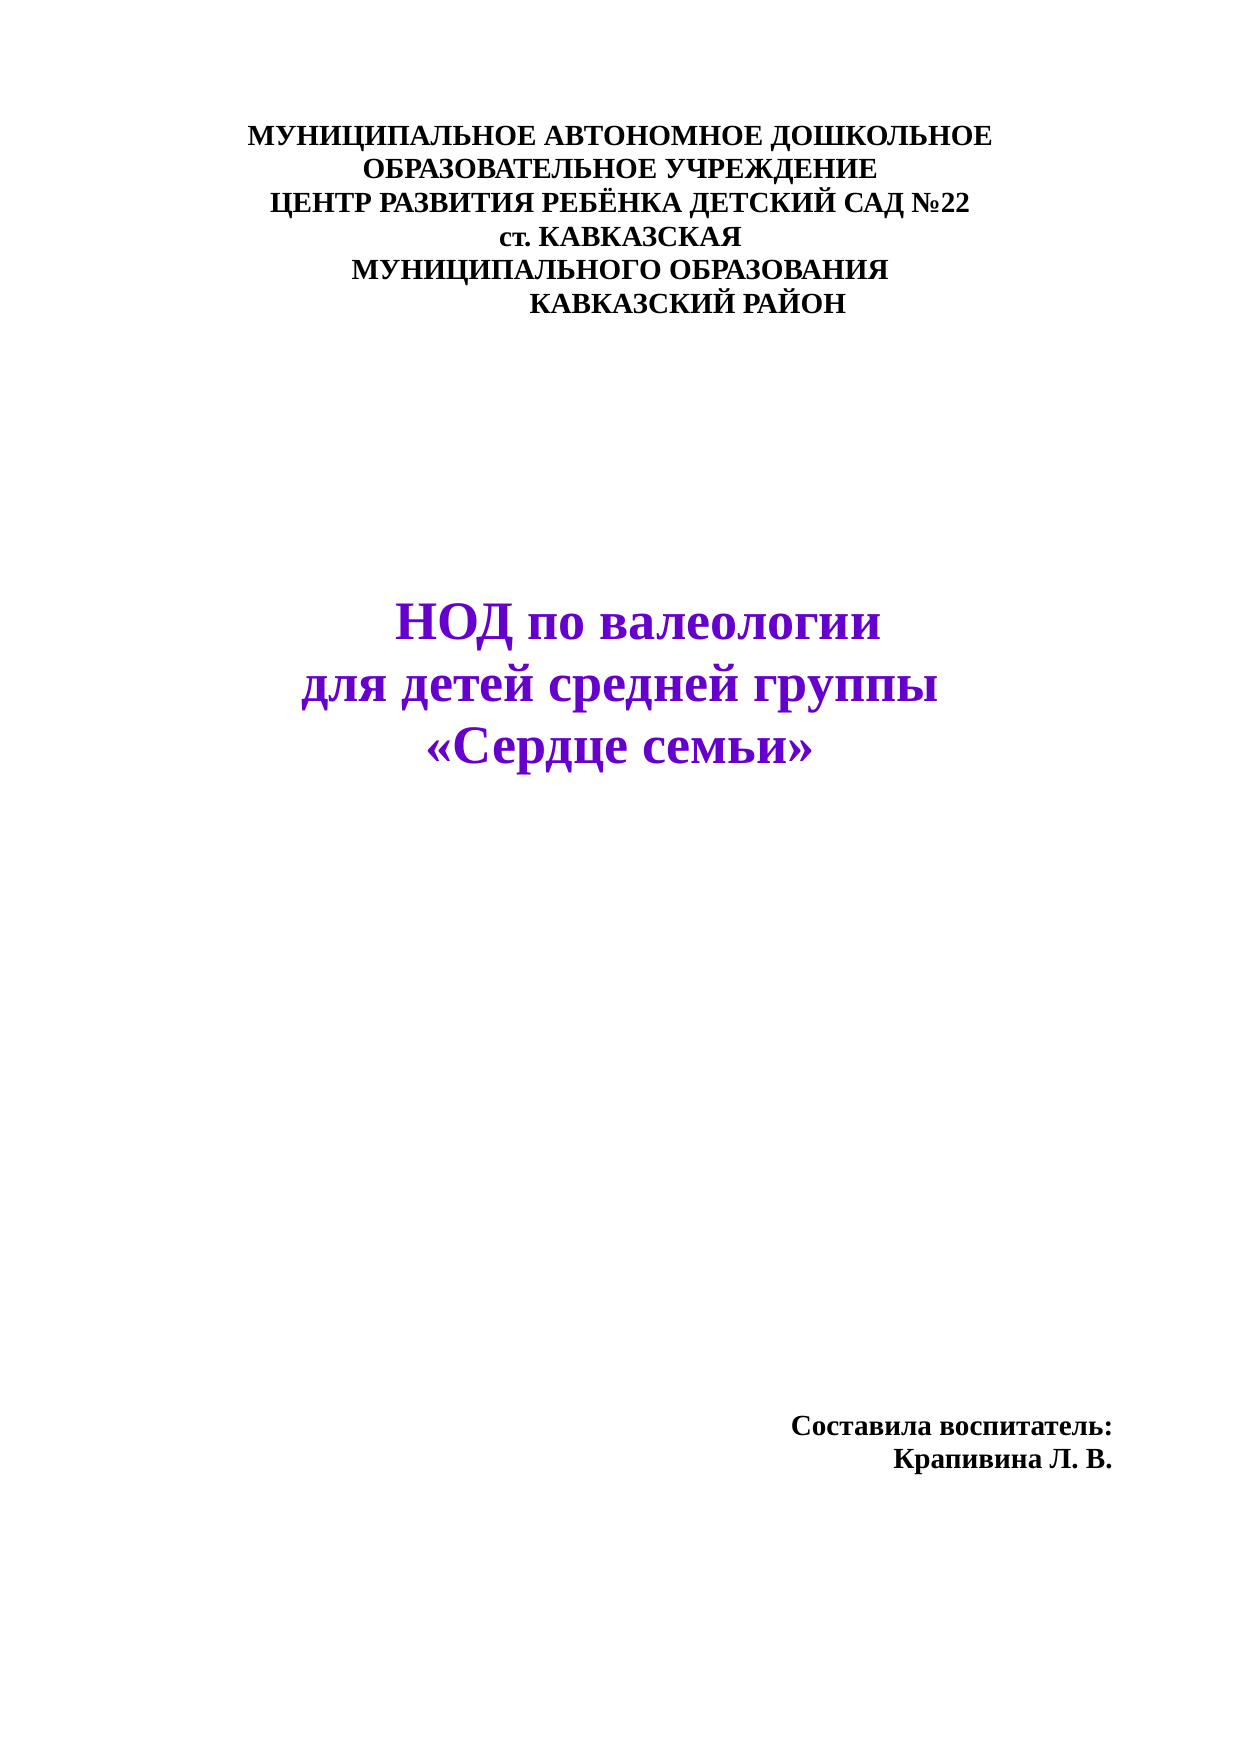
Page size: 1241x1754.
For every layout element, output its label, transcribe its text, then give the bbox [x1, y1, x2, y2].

text Крапивина Л. В. [118, 1442, 1122, 1475]
text для детей средней группы [118, 651, 1122, 713]
text ст. КАВКАЗСКАЯ [118, 219, 1122, 252]
text ЦЕНТР РАЗВИТИЯ РЕБЁНКА ДЕТСКИЙ САД №22 [118, 185, 1122, 219]
text МУНИЦИПАЛЬНОЕ АВТОНОМНОЕ ДОШКОЛЬНОЕ ОБРАЗОВАТЕЛЬНОЕ УЧРЕЖДЕНИЕ [118, 118, 1122, 185]
text «Сердце семьи» [118, 713, 1122, 776]
text НОД по валеологии [118, 589, 1122, 651]
text МУНИЦИПАЛЬНОГО ОБРАЗОВАНИЯ [118, 252, 1122, 286]
text Составила воспитатель: [118, 1408, 1122, 1442]
text КАВКАЗСКИЙ РАЙОН [118, 286, 1122, 320]
